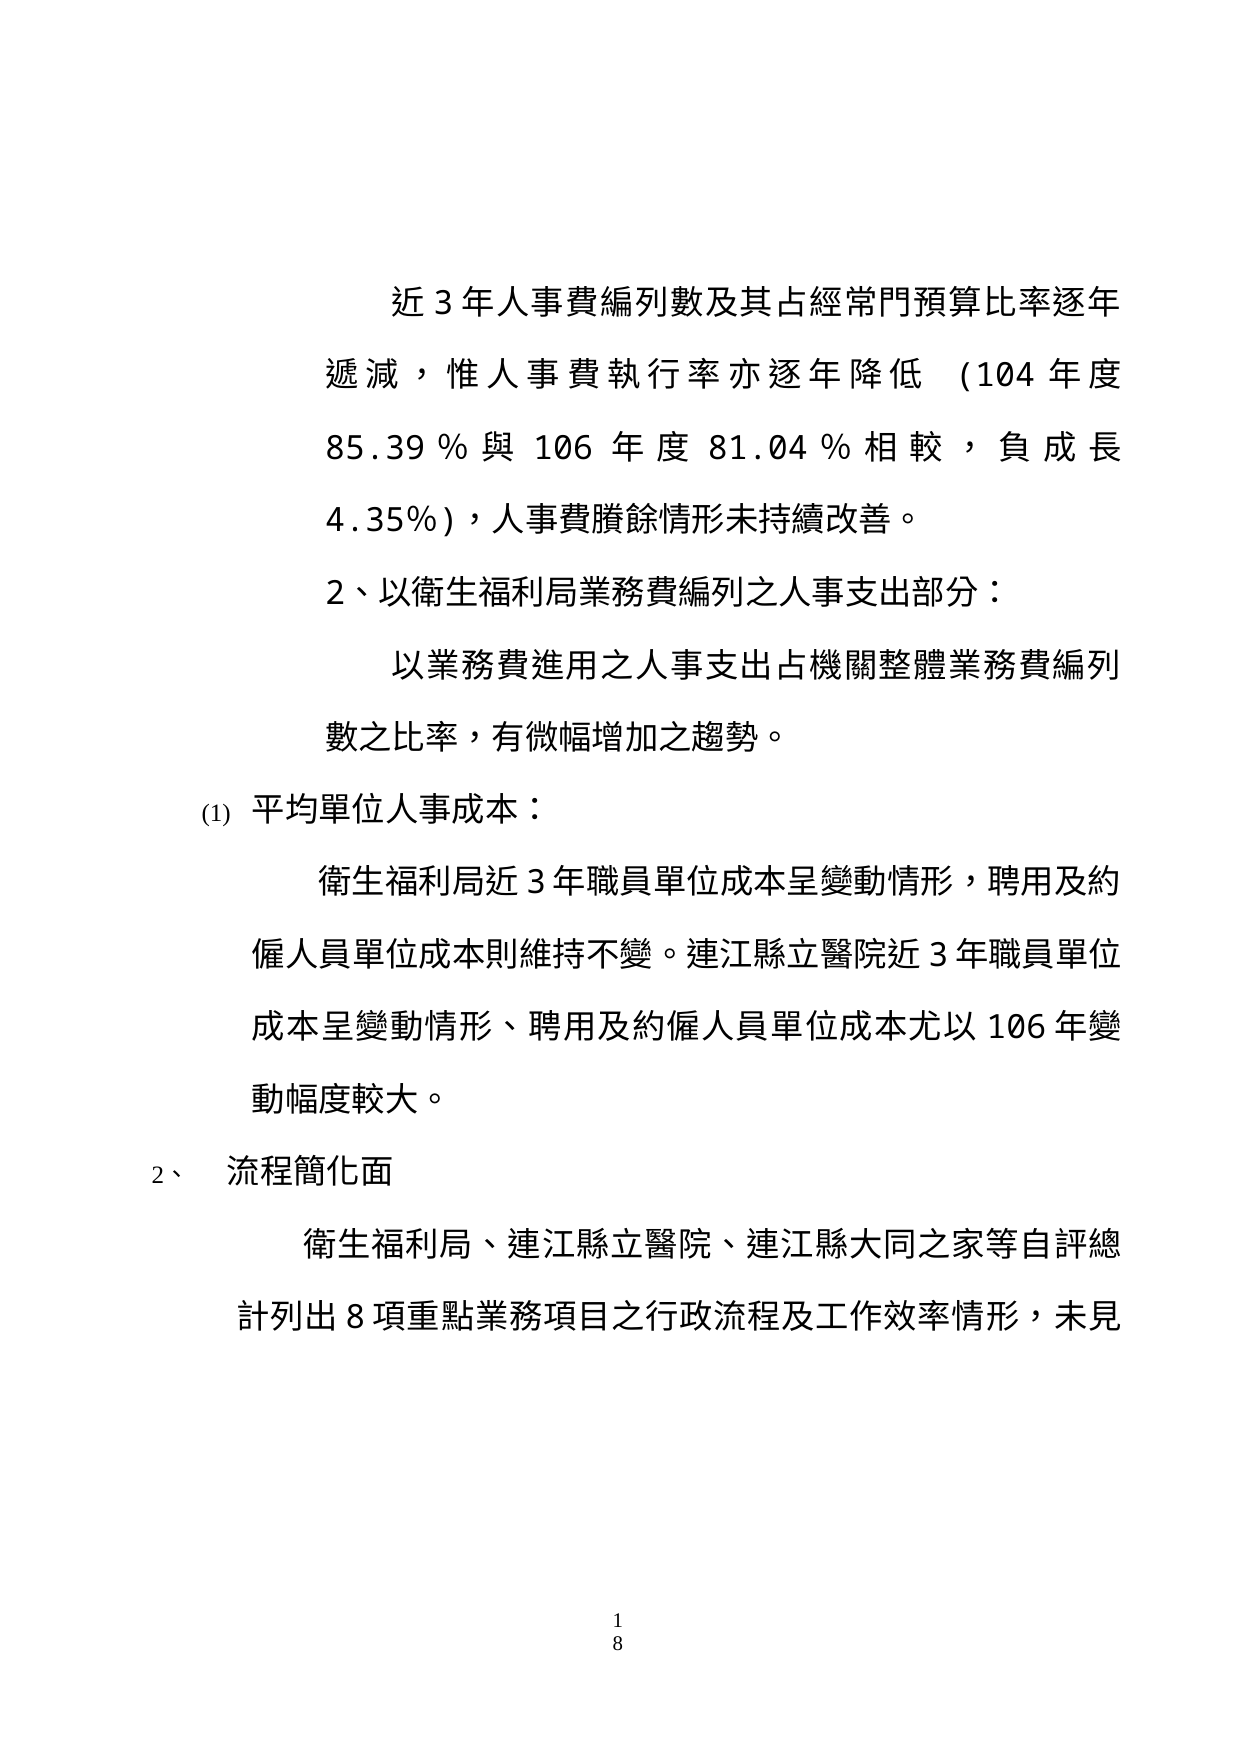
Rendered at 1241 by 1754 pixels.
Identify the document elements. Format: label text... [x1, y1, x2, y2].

list 以衛生福利局業務費編列之人事支出部分： [282, 566, 1122, 614]
text 衛生福利局、連江縣立醫院、連江縣大同之家等自評總計列出8項重點業務項目之行政流程及工作效率情形，未見 [236, 1217, 1122, 1338]
list 平均單位人事成本： [201, 783, 1122, 831]
text 衛生福利局近3年職員單位成本呈變動情形，聘用及約僱人員單位成本則維持不變。連江縣立醫院近3年職員單位成本呈變動情形、聘用及約僱人員單位成本尤以106年變動幅度較大。 [252, 855, 1122, 1121]
text 近3年人事費編列數及其占經常門預算比率逐年遞減，惟人事費執行率亦逐年降低 (104年度85.39％與106年度81.04％相較，負成長4.35％)，人事費賸餘情形未持續改善。 [325, 276, 1122, 542]
text 以業務費進用之人事支出占機關整體業務費編列數之比率，有微幅增加之趨勢。 [325, 638, 1122, 759]
list 流程簡化面 [151, 1145, 1122, 1193]
